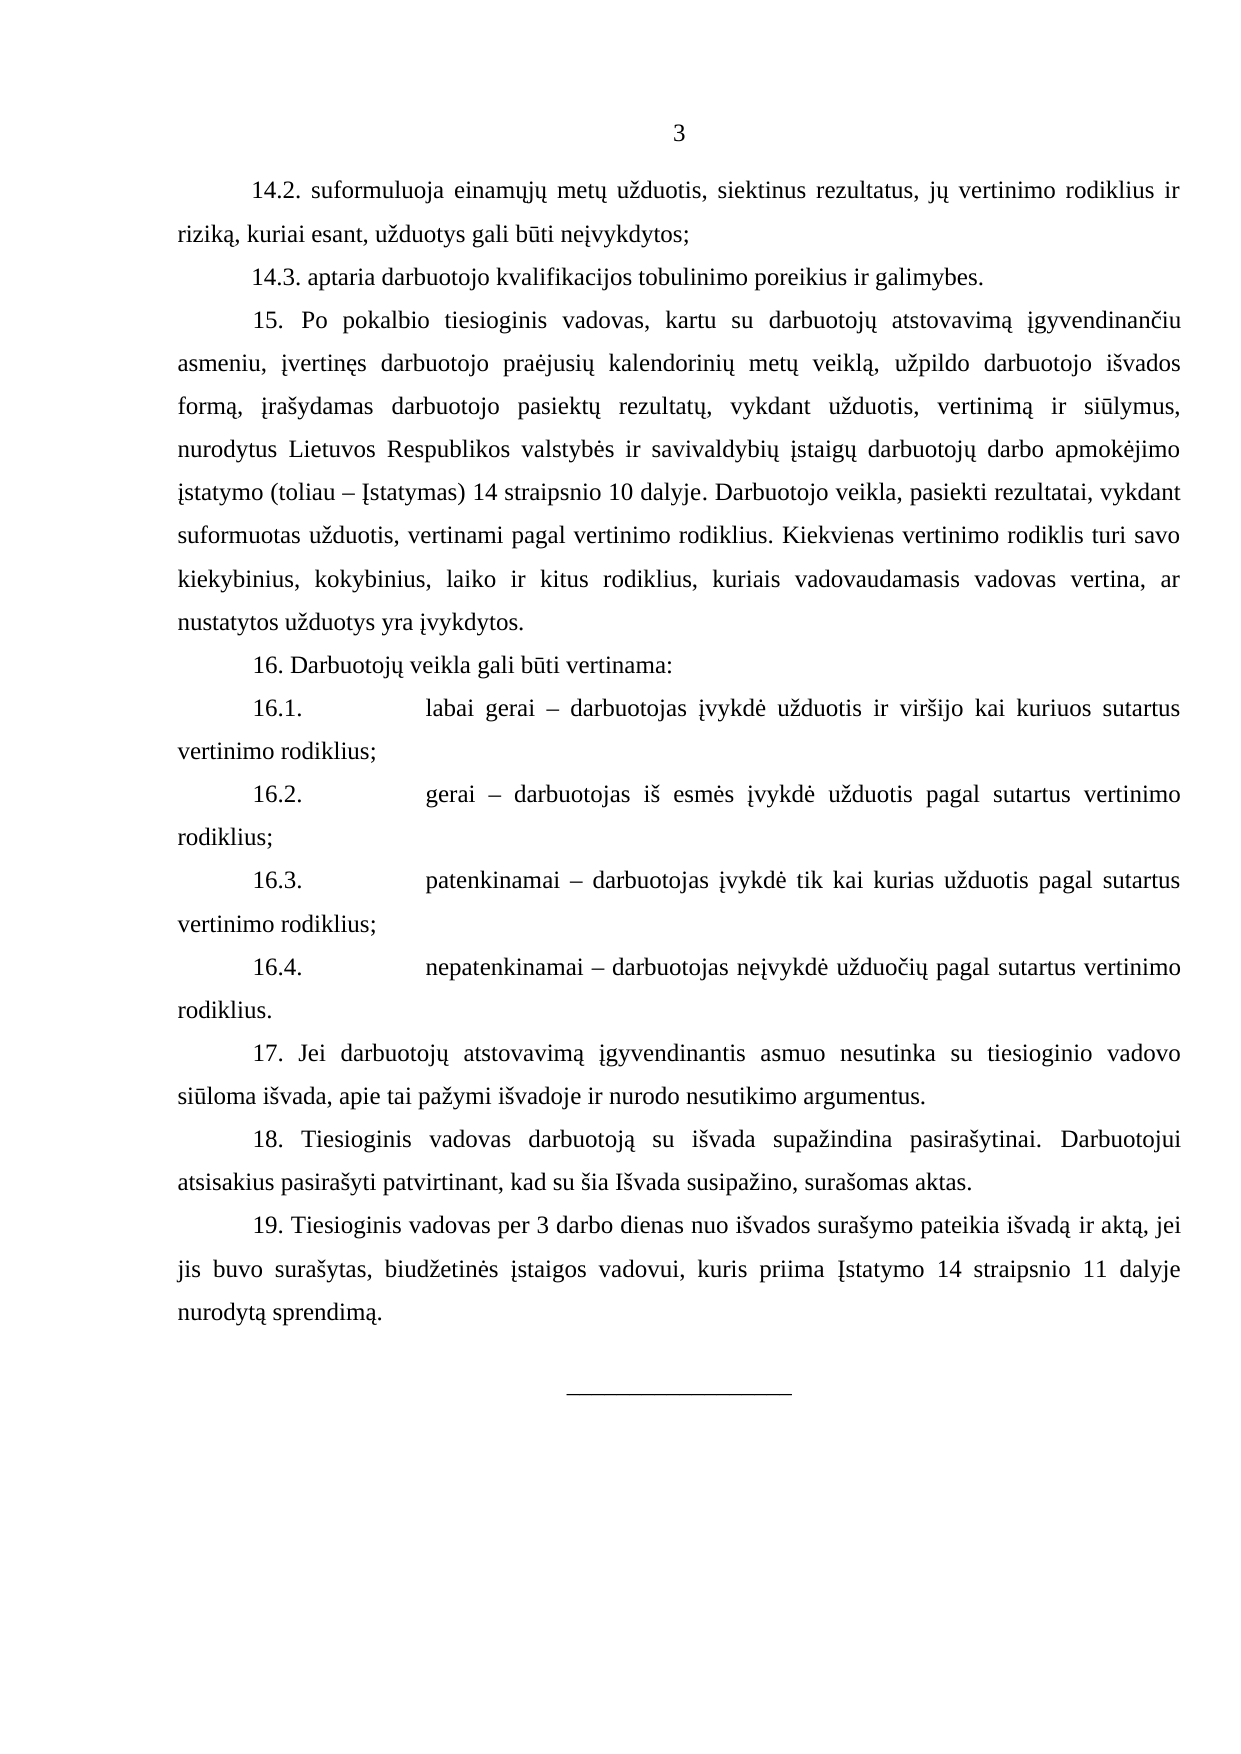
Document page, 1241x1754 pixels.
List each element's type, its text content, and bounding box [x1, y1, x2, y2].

text 19. Tiesioginis vadovas per 3 darbo dienas nuo išvados surašymo pateikia išvadą ir aktą, jei jis buvo surašytas, biudžetinės įstaigos vadovui, kuris priima Įstatymo 14 straipsnio 11 dalyje nurodytą sprendimą. [177, 1211, 1181, 1326]
text __________________ [177, 1369, 1181, 1397]
text 16.2. gerai – darbuotojas iš esmės įvykdė užduotis pagal sutartus vertinimo rodiklius; [177, 779, 1181, 851]
text 15. Po pokalbio tiesioginis vadovas, kartu su darbuotojų atstovavimą įgyvendinančiu asmeniu, įvertinęs darbuotojo praėjusių kalendorinių metų veiklą, užpildo darbuotojo išvados formą, įrašydamas darbuotojo pasiektų rezultatų, vykdant užduotis, vertinimą ir siūlymus, nurodytus Lietuvos Respublikos valstybės ir savivaldybių įstaigų darbuotojų darbo apmokėjimo įstatymo (toliau – Įstatymas) 14 straipsnio 10 dalyje. Darbuotojo veikla, pasiekti rezultatai, vykdant suformuotas užduotis, vertinami pagal vertinimo rodiklius. Kiekvienas vertinimo rodiklis turi savo kiekybinius, kokybinius, laiko ir kitus rodiklius, kuriais vadovaudamasis vadovas vertina, ar nustatytos užduotys yra įvykdytos. [177, 305, 1181, 636]
text 18. Tiesioginis vadovas darbuotoją su išvada supažindina pasirašytinai. Darbuotojui atsisakius pasirašyti patvirtinant, kad su šia Išvada susipažino, surašomas aktas. [177, 1124, 1181, 1196]
text 16.1. labai gerai – darbuotojas įvykdė užduotis ir viršijo kai kuriuos sutartus vertinimo rodiklius; [177, 693, 1181, 765]
text 16. Darbuotojų veikla gali būti vertinama: [177, 650, 1181, 679]
text 16.4. nepatenkinamai – darbuotojas neįvykdė užduočių pagal sutartus vertinimo rodiklius. [177, 952, 1181, 1024]
text 16.3. patenkinamai – darbuotojas įvykdė tik kai kurias užduotis pagal sutartus vertinimo rodiklius; [177, 866, 1181, 937]
text 14.2. suformuluoja einamųjų metų užduotis, siektinus rezultatus, jų vertinimo rodiklius ir riziką, kuriai esant, užduotys gali būti neįvykdytos; [177, 176, 1181, 247]
text 17. Jei darbuotojų atstovavimą įgyvendinantis asmuo nesutinka su tiesioginio vadovo siūloma išvada, apie tai pažymi išvadoje ir nurodo nesutikimo argumentus. [177, 1038, 1181, 1110]
text 14.3. aptaria darbuotojo kvalifikacijos tobulinimo poreikius ir galimybes. [177, 262, 1181, 291]
